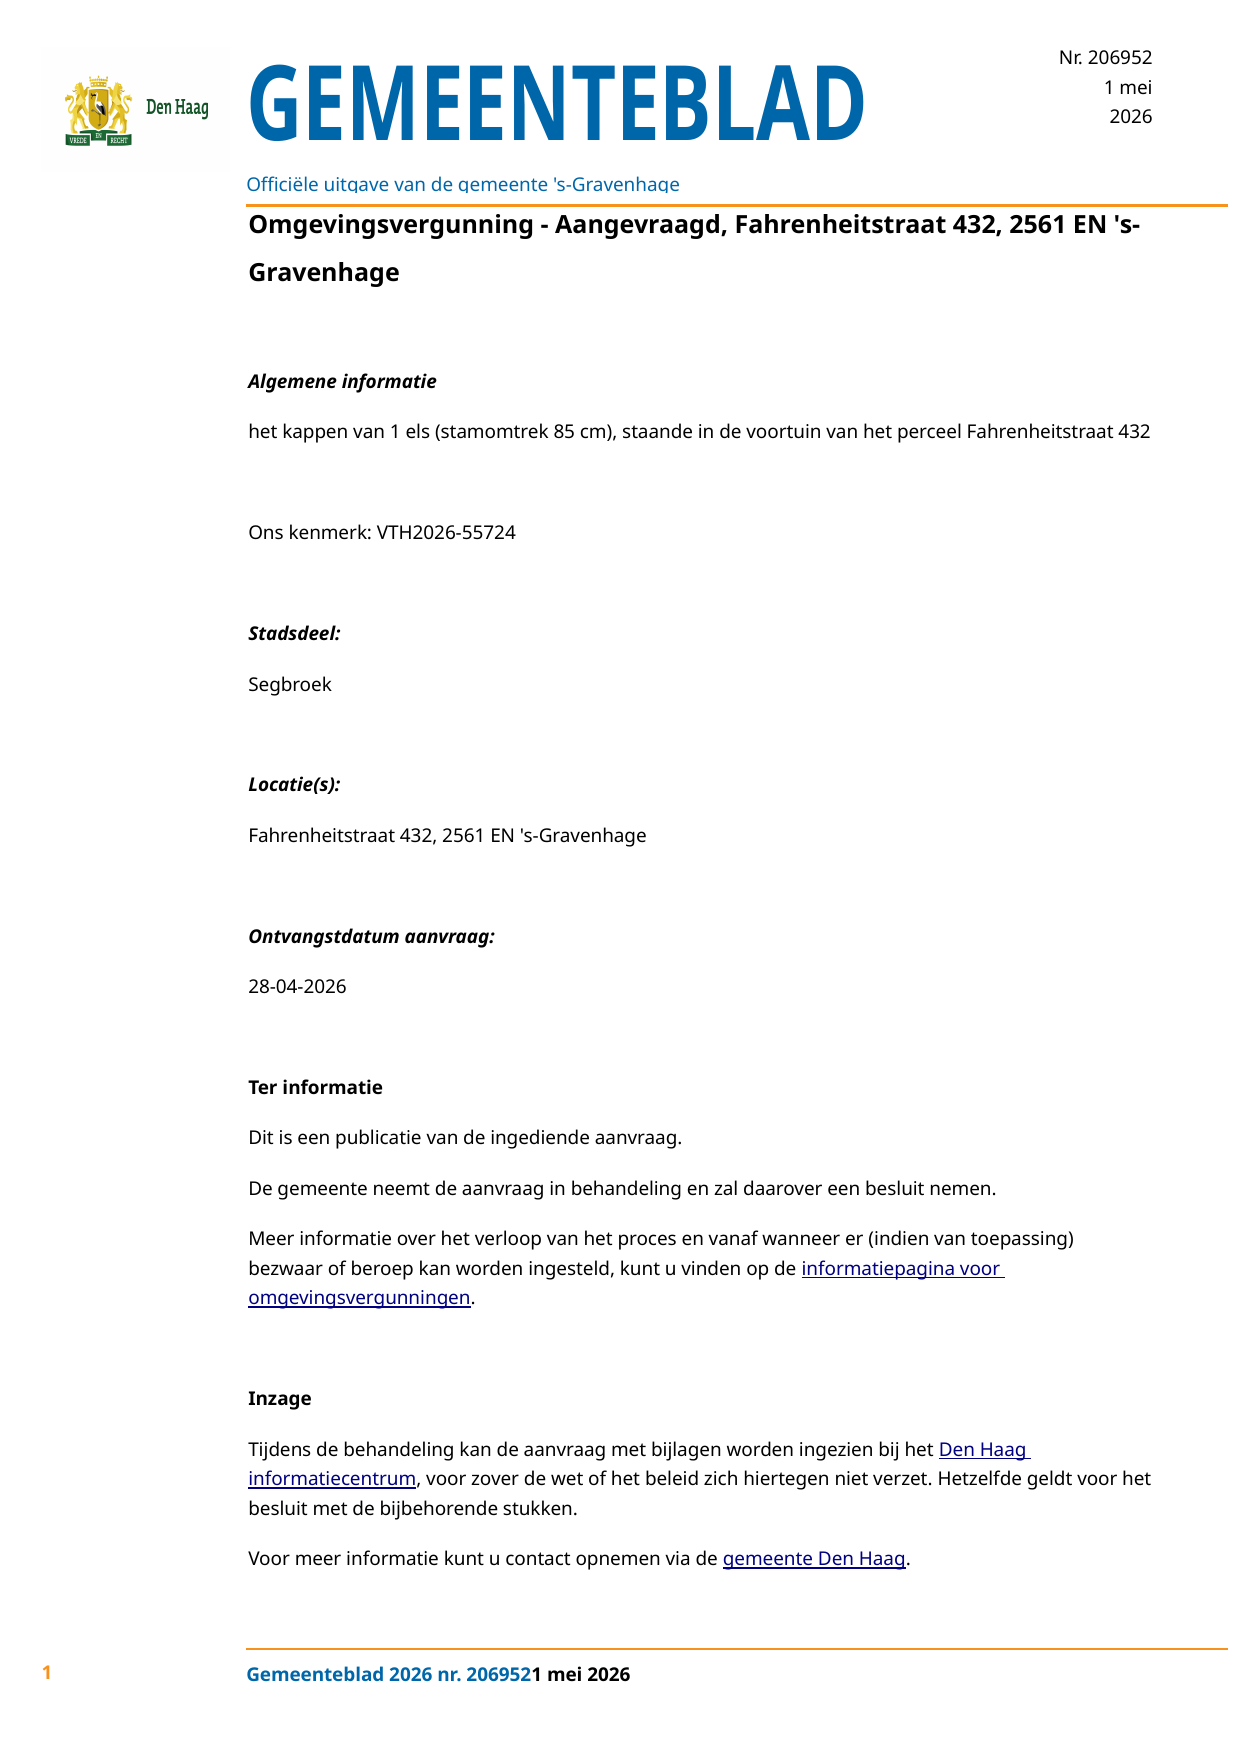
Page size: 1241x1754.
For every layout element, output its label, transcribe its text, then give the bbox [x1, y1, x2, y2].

text Ons kenmerk: VTH2026-55724 [248, 519, 1152, 545]
text Ter informatie [248, 1074, 1152, 1100]
text Voor meer informatie kunt u contact opnemen via de gemeente Den Haag. [248, 1545, 1152, 1571]
text Ontvangstdatum aanvraag: [248, 923, 1152, 949]
text Tijdens de behandeling kan de aanvraag met bijlagen worden ingezien bij het Den Haag informatiecentrum, voor zover de wet of het beleid zich hiertegen niet verzet. Hetzelfde geldt voor het besluit met de bijbehorende stukken. [248, 1436, 1152, 1521]
text Locatie(s): [248, 772, 1152, 797]
text Dit is een publicatie van de ingediende aanvraag. [248, 1124, 1152, 1150]
picture [41, 47, 231, 172]
text het kappen van 1 els (stamomtrek 85 cm), staande in de voortuin van het perceel Fahrenheitstraat 432 [248, 419, 1152, 444]
text De gemeente neemt de aanvraag in behandeling en zal daarover een besluit nemen. [248, 1175, 1152, 1201]
text Stadsdeel: [248, 620, 1152, 646]
text Meer informatie over het verloop van het proces en vanaf wanneer er (indien van toepassing) bezwaar of beroep kan worden ingesteld, kunt u vinden op de informatiepagina voor omgevingsvergunningen. [248, 1225, 1152, 1310]
text Omgevingsvergunning - Aangevraagd, Fahrenheitstraat 432, 2561 EN 's-Gravenhage [248, 207, 1152, 288]
text Fahrenheitstraat 432, 2561 EN 's-Gravenhage [248, 822, 1152, 848]
text Segbroek [248, 671, 1152, 697]
text Inzage [248, 1385, 1152, 1411]
text 28-04-2026 [248, 973, 1152, 999]
text Algemene informatie [248, 368, 1152, 394]
